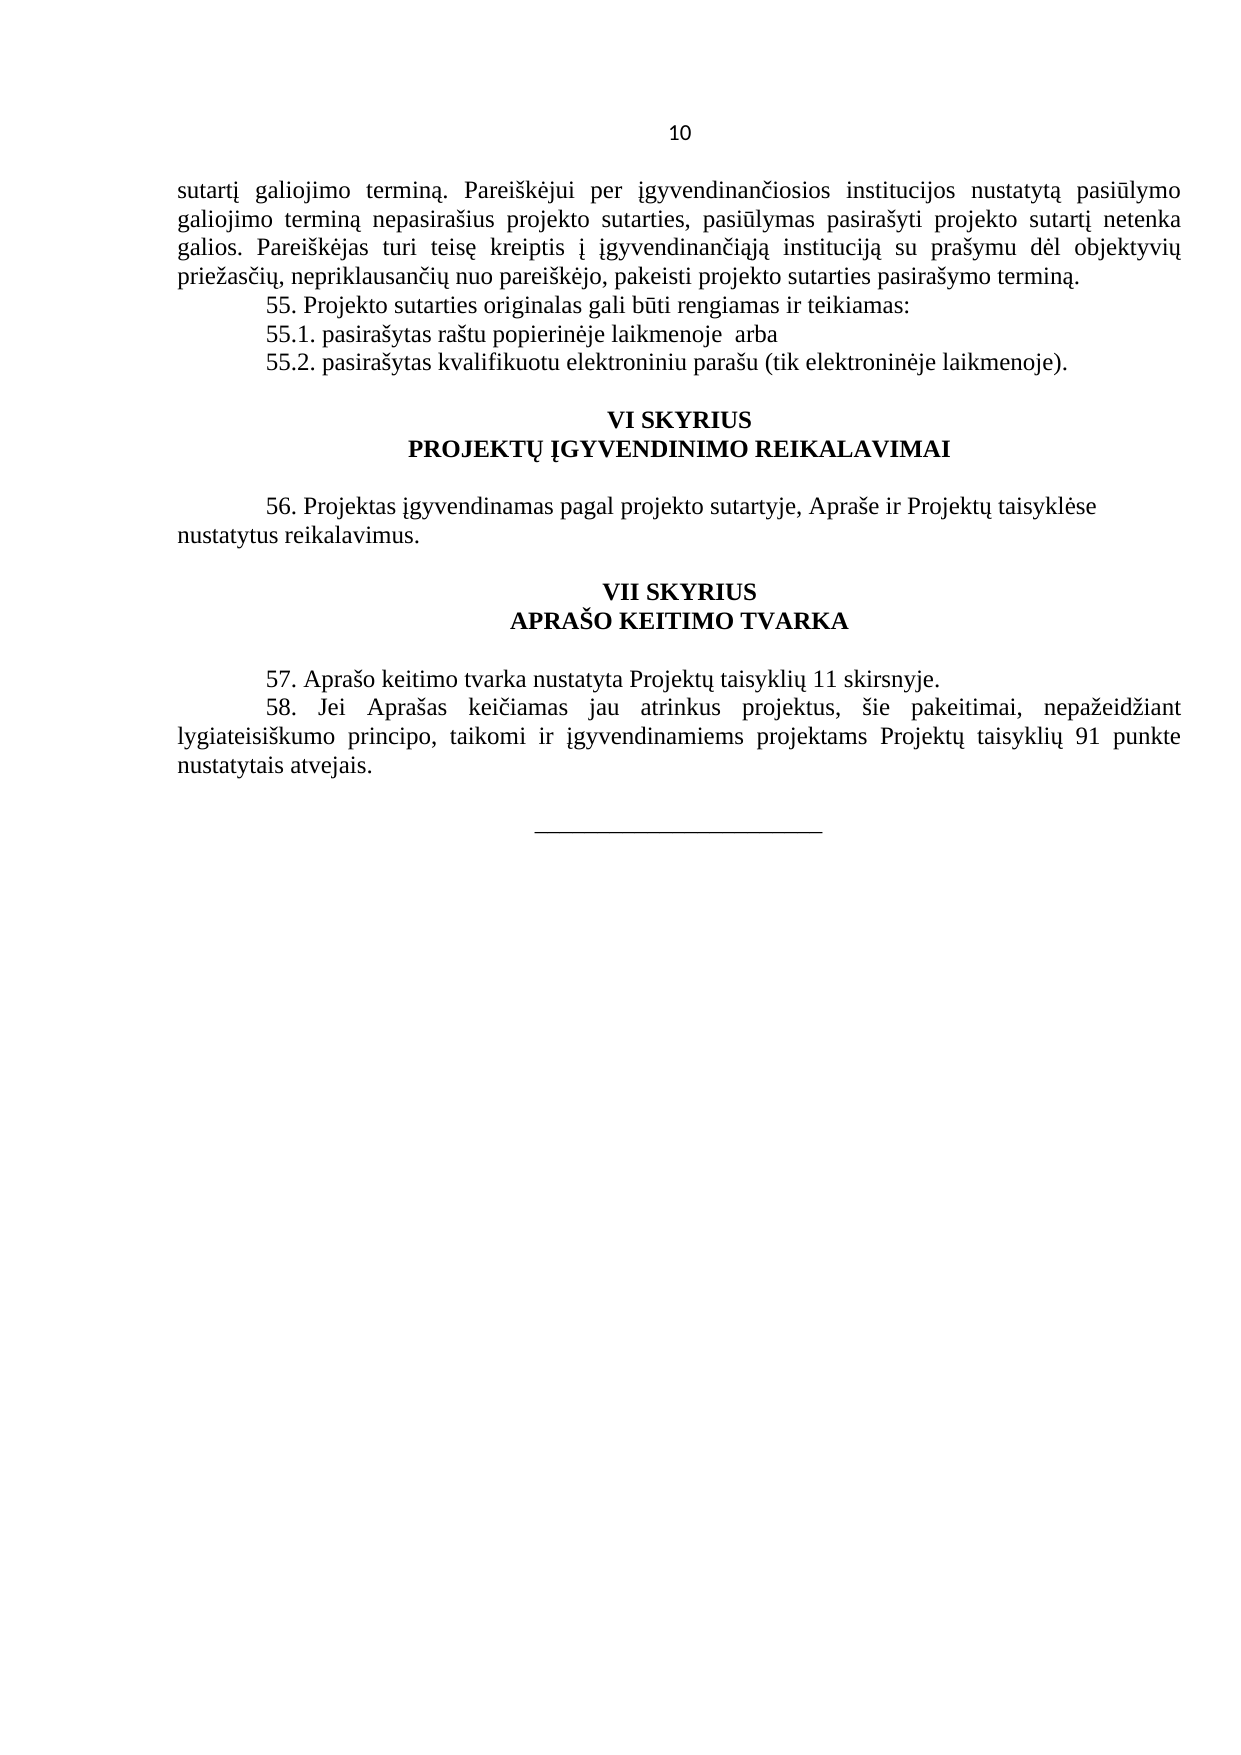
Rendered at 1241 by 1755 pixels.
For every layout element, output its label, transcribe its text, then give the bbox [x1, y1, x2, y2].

text 56. Projektas įgyvendinamas pagal projekto sutartyje, Apraše ir Projektų taisyklėse nustatytus reikalavimus. [177, 491, 1182, 549]
text 55. Projekto sutarties originalas gali būti rengiamas ir teikiamas: [177, 290, 1182, 319]
text 58. Jei Aprašas keičiamas jau atrinkus projektus, šie pakeitimai, nepažeidžiant lygiateisiškumo principo, taikomi ir įgyvendinamiems projektams Projektų taisyklių 91 punkte nustatytais atvejais. [177, 692, 1182, 779]
text 55.1. pasirašytas raštu popierinėje laikmenoje arba [177, 319, 1182, 347]
text VI SKYRIUS [177, 405, 1182, 434]
text sutartį galiojimo terminą. Pareiškėjui per įgyvendinančiosios institucijos nustatytą pasiūlymo galiojimo terminą nepasirašius projekto sutarties, pasiūlymas pasirašyti projekto sutartį netenka galios. Pareiškėjas turi teisę kreiptis į įgyvendinančiąją instituciją su prašymu dėl objektyvių priežasčių, nepriklausančių nuo pareiškėjo, pakeisti projekto sutarties pasirašymo terminą. [177, 175, 1182, 290]
text _______________________ [177, 807, 1182, 836]
text 55.2. pasirašytas kvalifikuotu elektroniniu parašu (tik elektroninėje laikmenoje). [177, 347, 1182, 376]
text PROJEKTŲ ĮGYVENDINIMO REIKALAVIMAI [177, 434, 1182, 462]
text 57. Aprašo keitimo tvarka nustatyta Projektų taisyklių 11 skirsnyje. [177, 664, 1182, 692]
text VII SKYRIUS [177, 577, 1182, 606]
text APRAŠO KEITIMO TVARKA [177, 606, 1182, 635]
